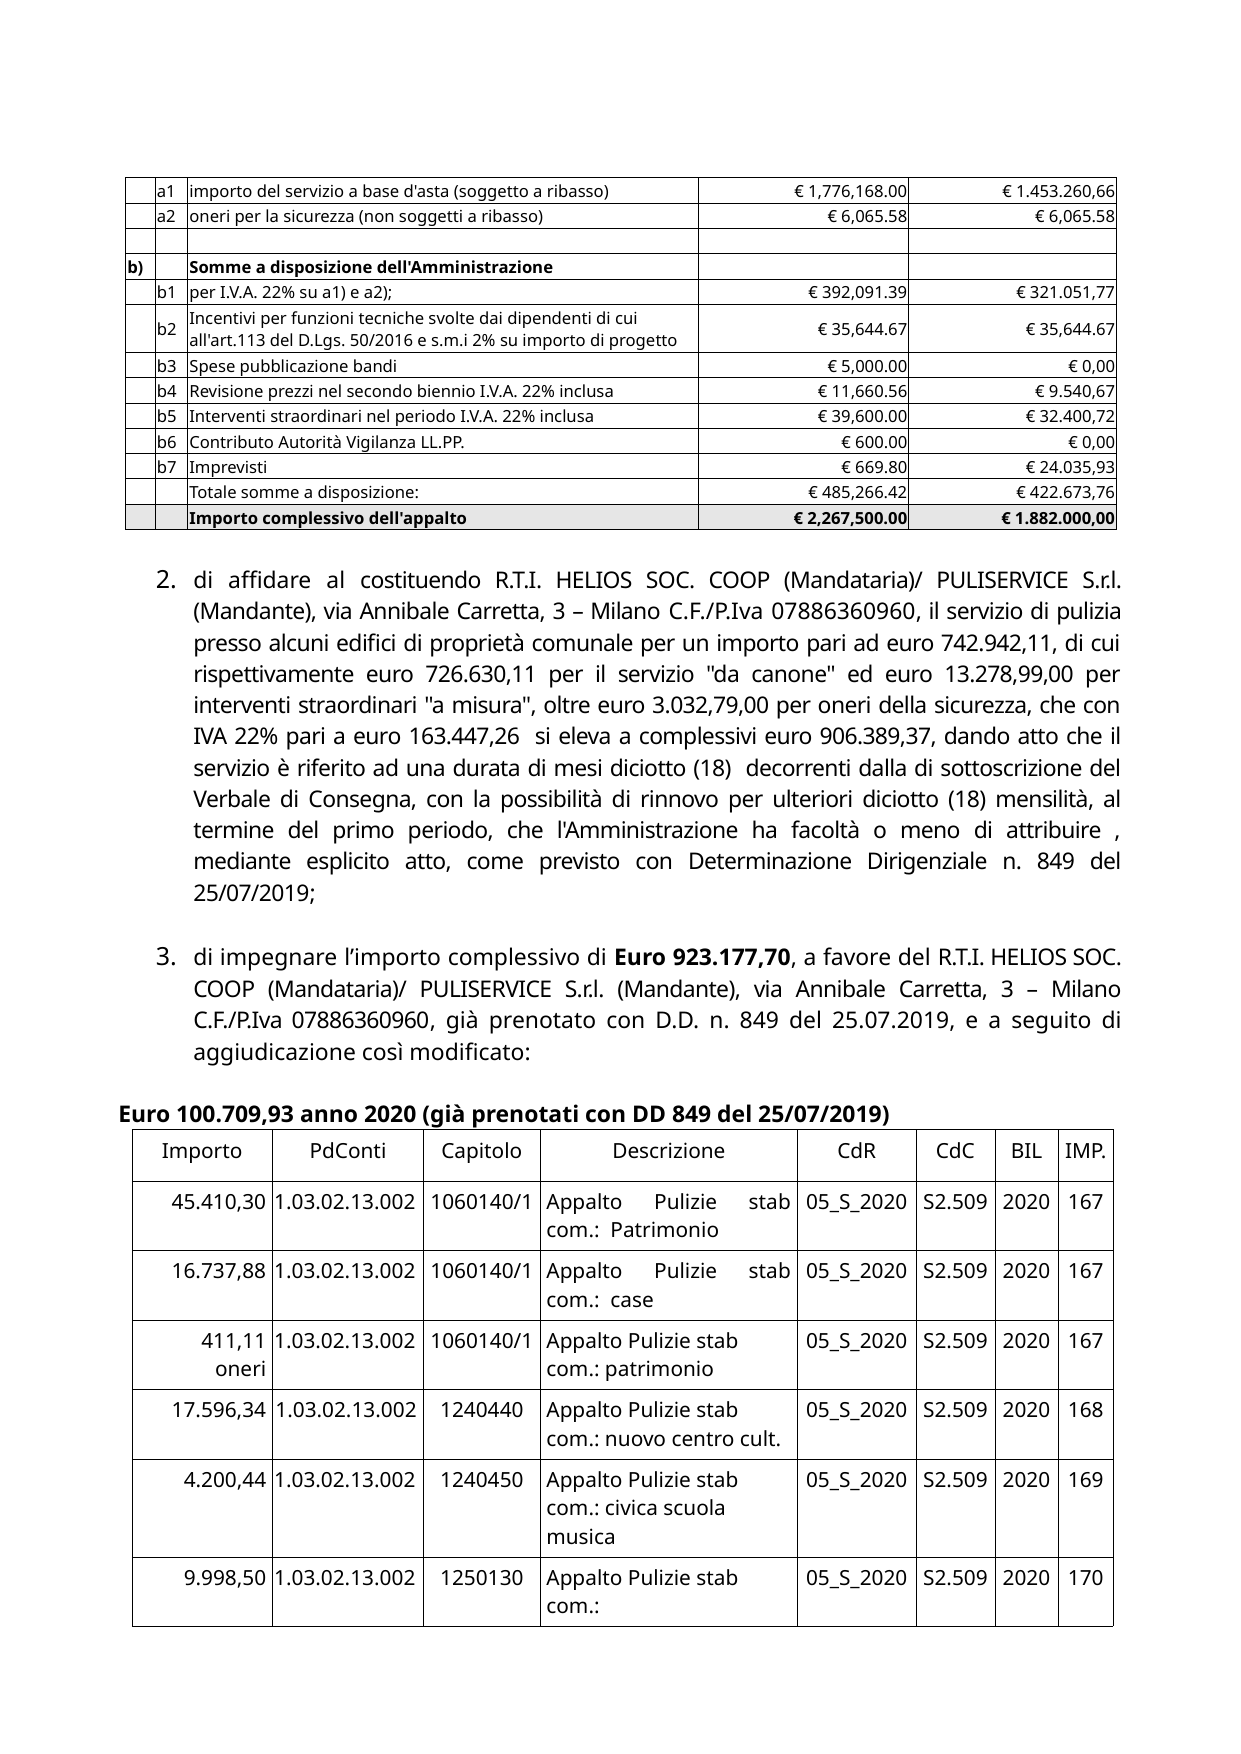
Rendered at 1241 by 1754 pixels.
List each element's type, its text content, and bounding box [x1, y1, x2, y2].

table_cell € 35.644,67 [909, 305, 1116, 352]
table_cell S2.509 [917, 1460, 995, 1557]
list di impegnare l’importo complessivo di Euro 923.177,70, a favore del R.T.I. HELIOS SOC. COOP (Mandataria)/ PULISERVICE S.r.l. (Mandante), via Annibale Carretta, 3 – Milano C.F./P.Iva 07886360960, già prenotato con D.D. n. 849 del 25.07.2019, e a seguito di aggiudicazione così modificato: [156, 939, 1122, 1067]
table_cell € 321.051,77 [909, 280, 1116, 304]
table_cell € 1.882.000,00 [909, 505, 1116, 529]
table_cell Revisione prezzi nel secondo biennio I.V.A. 22% inclusa [188, 378, 698, 402]
table_cell € 2.267.500,00 [699, 505, 908, 529]
table_cell Appalto Pulizie stab com.: case [541, 1251, 797, 1320]
table_cell € 422.673,76 [909, 479, 1116, 504]
table_cell Appalto Pulizie stab com.: patrimonio [541, 1321, 797, 1389]
table_cell b) [126, 254, 155, 278]
table_cell 16.737,88 [133, 1251, 272, 1320]
table_cell importo del servizio a base d'asta (soggetto a ribasso) [188, 178, 698, 202]
table_cell € 24.035,93 [909, 454, 1116, 478]
table_cell S2.509 [917, 1251, 995, 1320]
table_cell € 35.644,67 [699, 305, 908, 352]
table_cell [126, 353, 155, 377]
table_cell [126, 305, 155, 352]
table_cell S2.509 [917, 1321, 995, 1389]
table_cell per I.V.A. 22% su a1) e a2); [188, 280, 698, 304]
table_cell 1.03.02.13.002 [273, 1390, 423, 1459]
table_cell Interventi straordinari nel periodo I.V.A. 22% inclusa [188, 404, 698, 428]
table_cell Spese pubblicazione bandi [188, 353, 698, 377]
table_cell 411,11 oneri [133, 1321, 272, 1389]
table_cell 167 [1059, 1321, 1113, 1389]
table_cell [126, 429, 155, 453]
table_cell 2020 [996, 1182, 1058, 1250]
table_header Descrizione [541, 1130, 797, 1181]
table_cell S2.509 [917, 1558, 995, 1626]
table_header Capitolo [424, 1130, 540, 1181]
table_cell b4 [156, 378, 187, 402]
table_cell 9.998,50 [133, 1558, 272, 1626]
table_cell 1250130 [424, 1558, 540, 1626]
table_cell [126, 454, 155, 478]
table_cell 1060140/1 [424, 1251, 540, 1320]
table_cell [699, 254, 908, 278]
table_cell [156, 254, 187, 278]
table_cell a1 [156, 178, 187, 202]
table_cell 1.03.02.13.002 [273, 1321, 423, 1389]
table_cell € 6.065,58 [909, 204, 1116, 228]
list di affidare al costituendo R.T.I. HELIOS SOC. COOP (Mandataria)/ PULISERVICE S.r.l. (Mandante), via Annibale Carretta, 3 – Milano C.F./P.Iva 07886360960, il servizio di pulizia presso alcuni edifici di proprietà comunale per un importo pari ad euro 742.942,11, di cui rispettivamente euro 726.630,11 per il servizio "da canone" ed euro 13.278,99,00 per interventi straordinari "a misura", oltre euro 3.032,79,00 per oneri della sicurezza, che con IVA 22% pari a euro 163.447,26 si eleva a complessivi euro 906.389,37, dando atto che il servizio è riferito ad una durata di mesi diciotto (18) decorrenti dalla di sottoscrizione del Verbale di Consegna, con la possibilità di rinnovo per ulteriori diciotto (18) mensilità, al termine del primo periodo, che l'Amministrazione ha facoltà o meno di attribuire , mediante esplicito atto, come previsto con Determinazione Dirigenziale n. 849 del 25/07/2019; [156, 561, 1122, 908]
table_cell 170 [1059, 1558, 1113, 1626]
table_cell € 485.266,42 [699, 479, 908, 504]
table_cell a2 [156, 204, 187, 228]
table_cell oneri per la sicurezza (non soggetti a ribasso) [188, 204, 698, 228]
table_cell 168 [1059, 1390, 1113, 1459]
table_cell b5 [156, 404, 187, 428]
table_cell 1.03.02.13.002 [273, 1251, 423, 1320]
table_cell 4.200,44 [133, 1460, 272, 1557]
table_cell 167 [1059, 1251, 1113, 1320]
table_cell 45.410,30 [133, 1182, 272, 1250]
table_cell b2 [156, 305, 187, 352]
table_cell 05_S_2020 [798, 1558, 916, 1626]
table_cell 1.03.02.13.002 [273, 1460, 423, 1557]
table_cell b1 [156, 280, 187, 304]
table_cell 1060140/1 [424, 1321, 540, 1389]
table_cell [156, 505, 187, 529]
table_cell [126, 479, 155, 504]
table_cell € 5.000,00 [699, 353, 908, 377]
table_cell Somme a disposizione dell'Amministrazione [188, 254, 698, 278]
table_header BIL [996, 1130, 1058, 1181]
table_cell 1.03.02.13.002 [273, 1182, 423, 1250]
table_cell 169 [1059, 1460, 1113, 1557]
table_cell Importo complessivo dell'appalto [188, 505, 698, 529]
table_cell [699, 229, 908, 253]
table_cell € 11.660,56 [699, 378, 908, 402]
table_cell Totale somme a disposizione: [188, 479, 698, 504]
table_cell 1.03.02.13.002 [273, 1558, 423, 1626]
table_cell [126, 378, 155, 402]
table_cell 2020 [996, 1251, 1058, 1320]
table_cell € 0,00 [909, 353, 1116, 377]
table_cell 05_S_2020 [798, 1390, 916, 1459]
table_cell 05_S_2020 [798, 1321, 916, 1389]
table_cell € 600,00 [699, 429, 908, 453]
table_cell € 6.065,58 [699, 204, 908, 228]
table_cell [126, 204, 155, 228]
table_header IMP. [1059, 1130, 1113, 1181]
table_cell Imprevisti [188, 454, 698, 478]
table_cell [188, 229, 698, 253]
table_cell 2020 [996, 1390, 1058, 1459]
table_cell 167 [1059, 1182, 1113, 1250]
table_cell b6 [156, 429, 187, 453]
table_cell 05_S_2020 [798, 1460, 916, 1557]
table_cell [126, 229, 155, 253]
table_cell Incentivi per funzioni tecniche svolte dai dipendenti di cui all'art.113 del D.Lgs. 50/2016 e s.m.i 2% su importo di progetto [188, 305, 698, 352]
table_cell € 39.600,00 [699, 404, 908, 428]
table_cell € 9.540,67 [909, 378, 1116, 402]
table_header PdConti [273, 1130, 423, 1181]
table_cell b3 [156, 353, 187, 377]
table_cell [156, 229, 187, 253]
table_cell 05_S_2020 [798, 1182, 916, 1250]
table_cell [909, 254, 1116, 278]
table_cell 17.596,34 [133, 1390, 272, 1459]
table_cell € 0,00 [909, 429, 1116, 453]
table_cell 2020 [996, 1558, 1058, 1626]
table_cell € 32.400,72 [909, 404, 1116, 428]
text Euro 100.709,93 anno 2020 (già prenotati con DD 849 del 25/07/2019) [118, 1098, 1122, 1129]
table_cell [156, 479, 187, 504]
table_header Importo [133, 1130, 272, 1181]
table_cell € 669,80 [699, 454, 908, 478]
table_header CdR [798, 1130, 916, 1181]
table_cell 1060140/1 [424, 1182, 540, 1250]
table_header CdC [917, 1130, 995, 1181]
table_cell Appalto Pulizie stab com.: [541, 1558, 797, 1626]
table_cell [909, 229, 1116, 253]
table_cell € 1.776.168,00 [699, 178, 908, 202]
table_cell Appalto Pulizie stab com.: civica scuola musica [541, 1460, 797, 1557]
table_cell [126, 178, 155, 202]
table_cell Appalto Pulizie stab com.: nuovo centro cult. [541, 1390, 797, 1459]
table_cell 2020 [996, 1321, 1058, 1389]
table_cell [126, 280, 155, 304]
table_cell S2.509 [917, 1182, 995, 1250]
table_cell 05_S_2020 [798, 1251, 916, 1320]
table_cell b7 [156, 454, 187, 478]
table_cell € 392.091,39 [699, 280, 908, 304]
table_cell 1240450 [424, 1460, 540, 1557]
table_cell € 1.453.260,66 [909, 178, 1116, 202]
table_cell [126, 505, 155, 529]
table_cell 2020 [996, 1460, 1058, 1557]
table_cell Contributo Autorità Vigilanza LL.PP. [188, 429, 698, 453]
table_cell S2.509 [917, 1390, 995, 1459]
table_cell [126, 404, 155, 428]
table_cell 1240440 [424, 1390, 540, 1459]
table_cell Appalto Pulizie stab com.: Patrimonio [541, 1182, 797, 1250]
